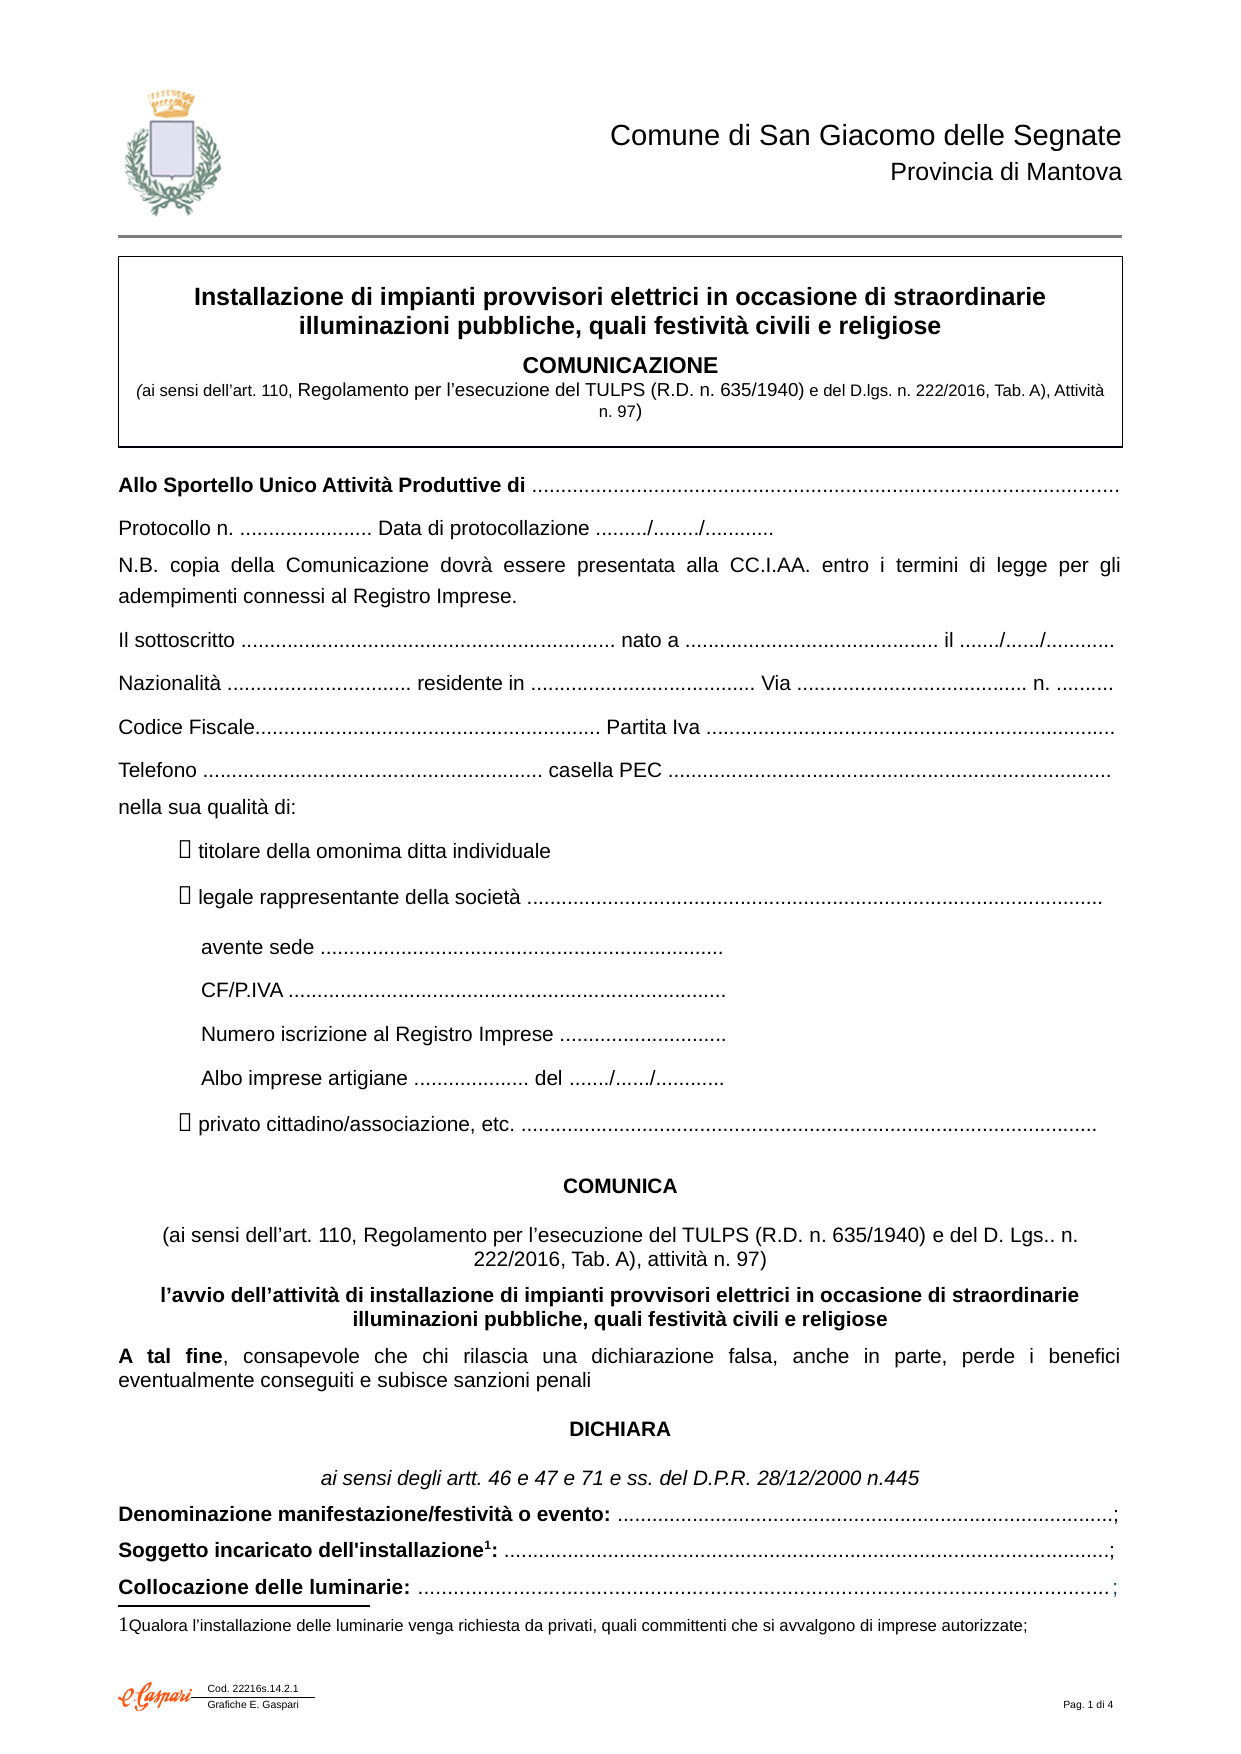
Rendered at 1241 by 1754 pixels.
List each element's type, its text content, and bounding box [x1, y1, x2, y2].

text CF/P.IVA ............................................................................ [201, 978, 1122, 1002]
text COMUNICA [118, 1174, 1122, 1198]
text  legale rappresentante della società .................................................................................................... [177, 878, 1122, 912]
text Numero iscrizione al Registro Imprese ............................. [201, 1022, 1122, 1046]
text ai sensi degli artt. 46 e 47 e 71 e ss. del D.P.R. 28/12/2000 n.445 [118, 1465, 1122, 1489]
text nella sua qualità di: [118, 795, 1122, 819]
text Denominazione manifestazione/festività o evento: ......................................................................................; [118, 1502, 1122, 1526]
text Nazionalità ................................ residente in ....................................... Via ........................................ n. .......... [118, 671, 1122, 695]
picture [122, 87, 224, 118]
text Comune di San Giacomo delle Segnate [118, 118, 1122, 152]
text (ai sensi dell’art. 110, Regolamento per l’esecuzione del TULPS (R.D. n. 635/1940) e del D. Lgs.. n. 222/2016, Tab. A), attività n. 97) [118, 1223, 1122, 1271]
text Qualora l’installazione delle luminarie venga richiesta da privati, quali committenti che si avvalgono di imprese autorizzate; [118, 1612, 1122, 1636]
table_header Installazione di impianti provvisori elettrici in occasione di straordinarie illuminazioni pubbliche, quali festività civili e religiose COMUNICAZIONE (ai sensi dell’art. 110, Regolamento per l’esecuzione del TULPS (R.D. n. 635/1940) e del D.lgs. n. 222/2016, Tab. A), Attività n. 97) [119, 257, 1122, 446]
text Protocollo n. ....................... Data di protocollazione ........./......../............ [118, 516, 1122, 540]
text A tal fine, consapevole che chi rilascia una dichiarazione falsa, anche in parte, perde i benefici eventualmente conseguiti e subisce sanzioni penali [118, 1343, 1122, 1391]
text Collocazione delle luminarie: ....................................................................................................................; [118, 1575, 1122, 1599]
text Provincia di Mantova [118, 157, 1122, 185]
text l’avvio dell’attività di installazione di impianti provvisori elettrici in occasione di straordinarie illuminazioni pubbliche, quali festività civili e religiose [118, 1283, 1122, 1331]
text  titolare della omonima ditta individuale [177, 831, 1122, 865]
text Allo Sportello Unico Attività Produttive di [118, 472, 1122, 496]
text avente sede ...................................................................... [201, 934, 1122, 958]
picture [122, 185, 224, 219]
picture [122, 152, 224, 157]
picture [118, 1682, 192, 1711]
text  privato cittadino/associazione, etc. .................................................................................................... [177, 1104, 1122, 1138]
text Telefono ........................................................... casella PEC ............................................................................. [118, 758, 1122, 782]
text Soggetto incaricato dell'installazione: .........................................................................................................; [118, 1538, 1122, 1562]
text DICHIARA [118, 1416, 1122, 1440]
text Albo imprese artigiane .................... del ......./....../............ [201, 1066, 1122, 1089]
text N.B. copia della Comunicazione dovrà essere presentata alla CC.I.AA. entro i termini di legge per gli adempimenti connessi al Registro Imprese. [118, 553, 1122, 608]
text Il sottoscritto ................................................................. nato a ............................................ il ......./....../............ [118, 627, 1122, 651]
text Codice Fiscale............................................................ Partita Iva ....................................................................... [118, 715, 1122, 739]
